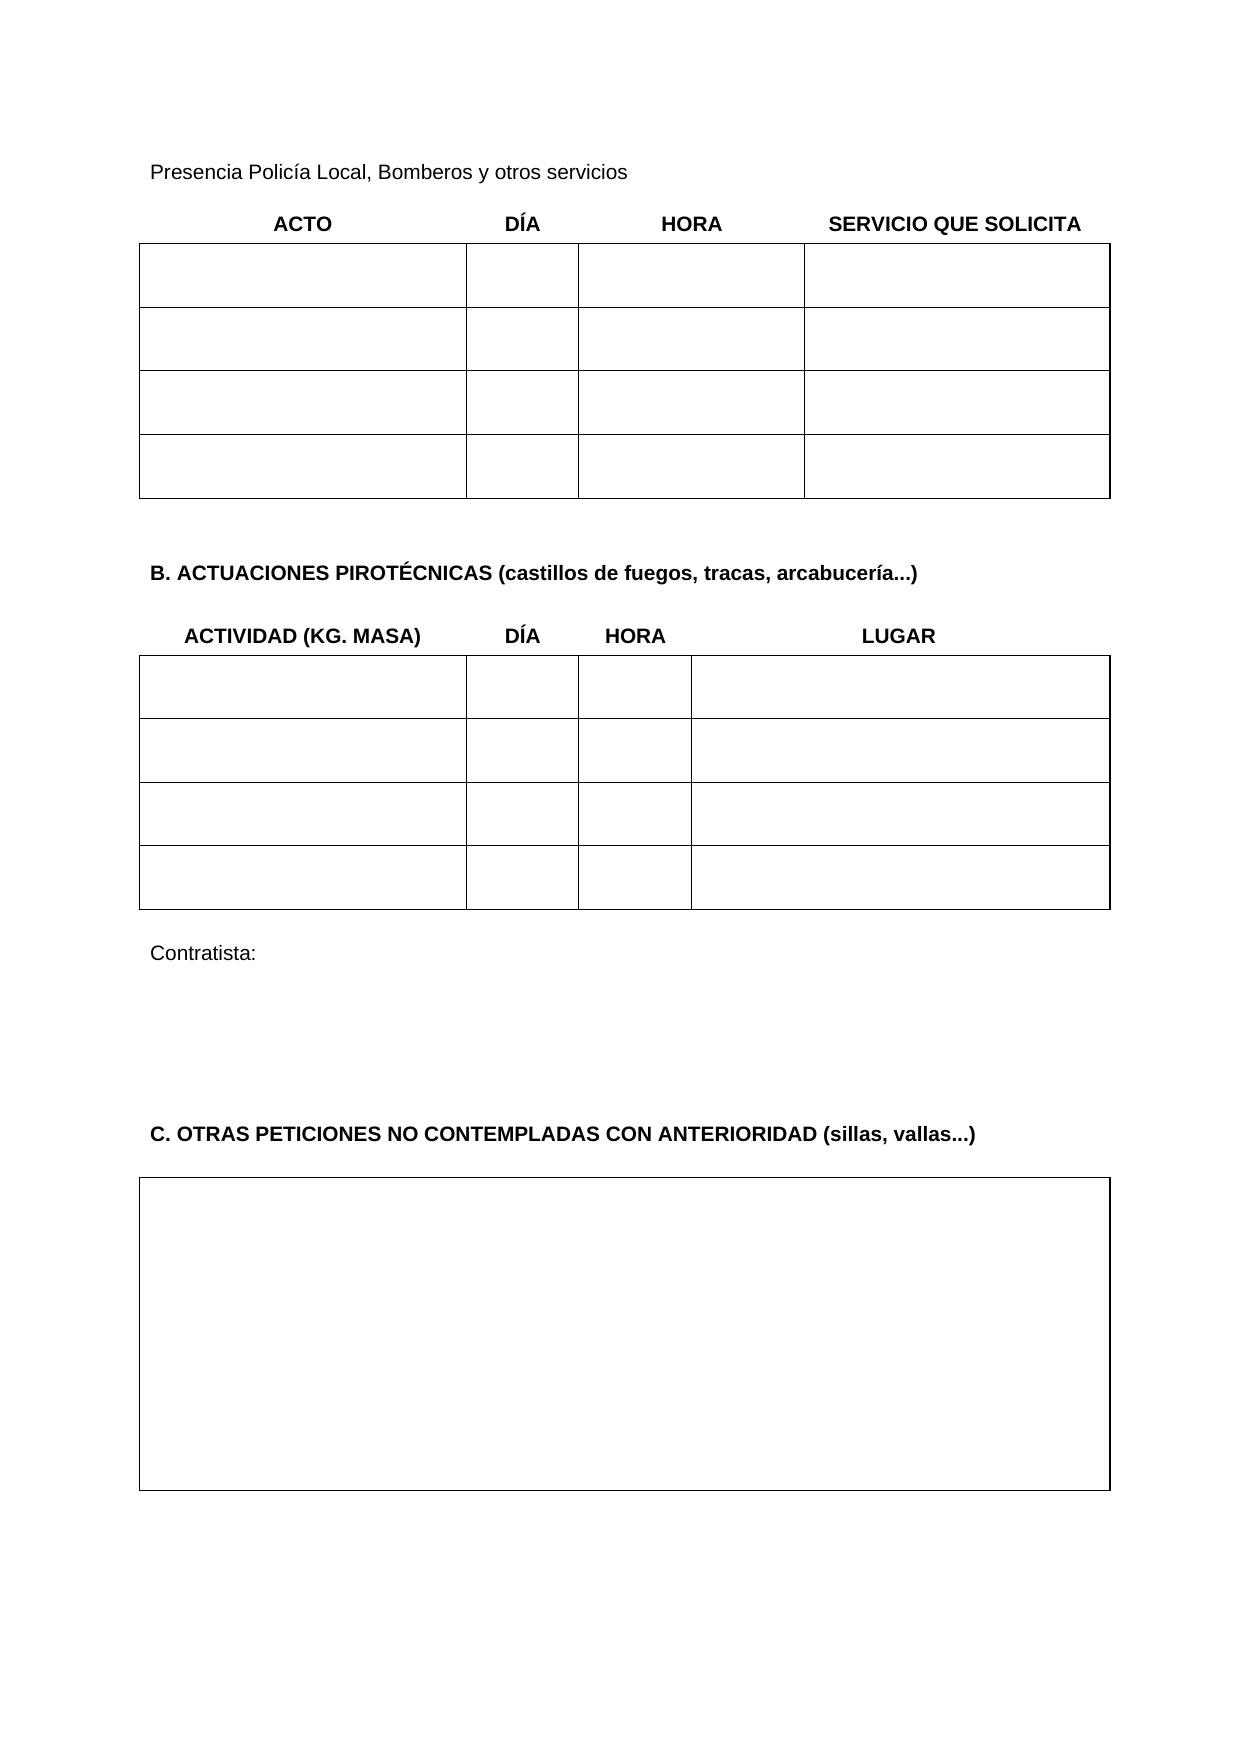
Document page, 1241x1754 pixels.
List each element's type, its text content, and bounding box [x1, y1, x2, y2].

table_cell [467, 783, 578, 845]
table_cell [805, 435, 1109, 497]
table_cell [579, 719, 691, 782]
table_cell [467, 656, 578, 718]
table_cell [467, 846, 578, 909]
table_cell [805, 371, 1109, 434]
table_header ACTIVIDAD (KG. MASA) [139, 616, 466, 655]
table_header DÍA [466, 205, 579, 243]
table_header SERVICIO QUE SOLICITA [805, 205, 1106, 243]
table_cell [140, 656, 466, 718]
subtitle Contratista: [150, 941, 1087, 965]
table_cell [140, 783, 466, 845]
table_cell [579, 783, 691, 845]
table_cell [692, 719, 1109, 782]
table_cell [467, 308, 578, 370]
table_cell [579, 308, 804, 370]
table_cell [805, 244, 1109, 307]
table_header [1106, 205, 1110, 243]
table_cell [140, 435, 466, 497]
table_cell [467, 244, 578, 307]
table_cell [579, 371, 804, 434]
table_header HORA [579, 616, 692, 655]
table_header [140, 1178, 1109, 1490]
table_cell [140, 244, 466, 307]
table_cell [579, 656, 691, 718]
table_cell [140, 846, 466, 909]
table_header ACTO [139, 205, 466, 243]
table_header LUGAR [692, 616, 1106, 655]
table_cell [692, 656, 1109, 718]
table_header HORA [579, 205, 804, 243]
table_cell [140, 308, 466, 370]
subtitle Presencia Policía Local, Bomberos y otros servicios [150, 160, 1087, 184]
table_cell [467, 371, 578, 434]
subtitle C. OTRAS PETICIONES NO CONTEMPLADAS CON ANTERIORIDAD (sillas, vallas...) [150, 1121, 1087, 1145]
table_cell [579, 846, 691, 909]
table_cell [140, 719, 466, 782]
table_cell [579, 435, 804, 497]
table_cell [467, 435, 578, 497]
table_cell [467, 719, 578, 782]
table_cell [692, 783, 1109, 845]
table_header [1106, 616, 1110, 655]
table_header DÍA [466, 616, 579, 655]
table_cell [692, 846, 1109, 909]
subtitle B. ACTUACIONES PIROTÉCNICAS (castillos de fuegos, tracas, arcabucería...) [150, 561, 1087, 585]
table_cell [805, 308, 1109, 370]
table_cell [140, 371, 466, 434]
table_cell [579, 244, 804, 307]
